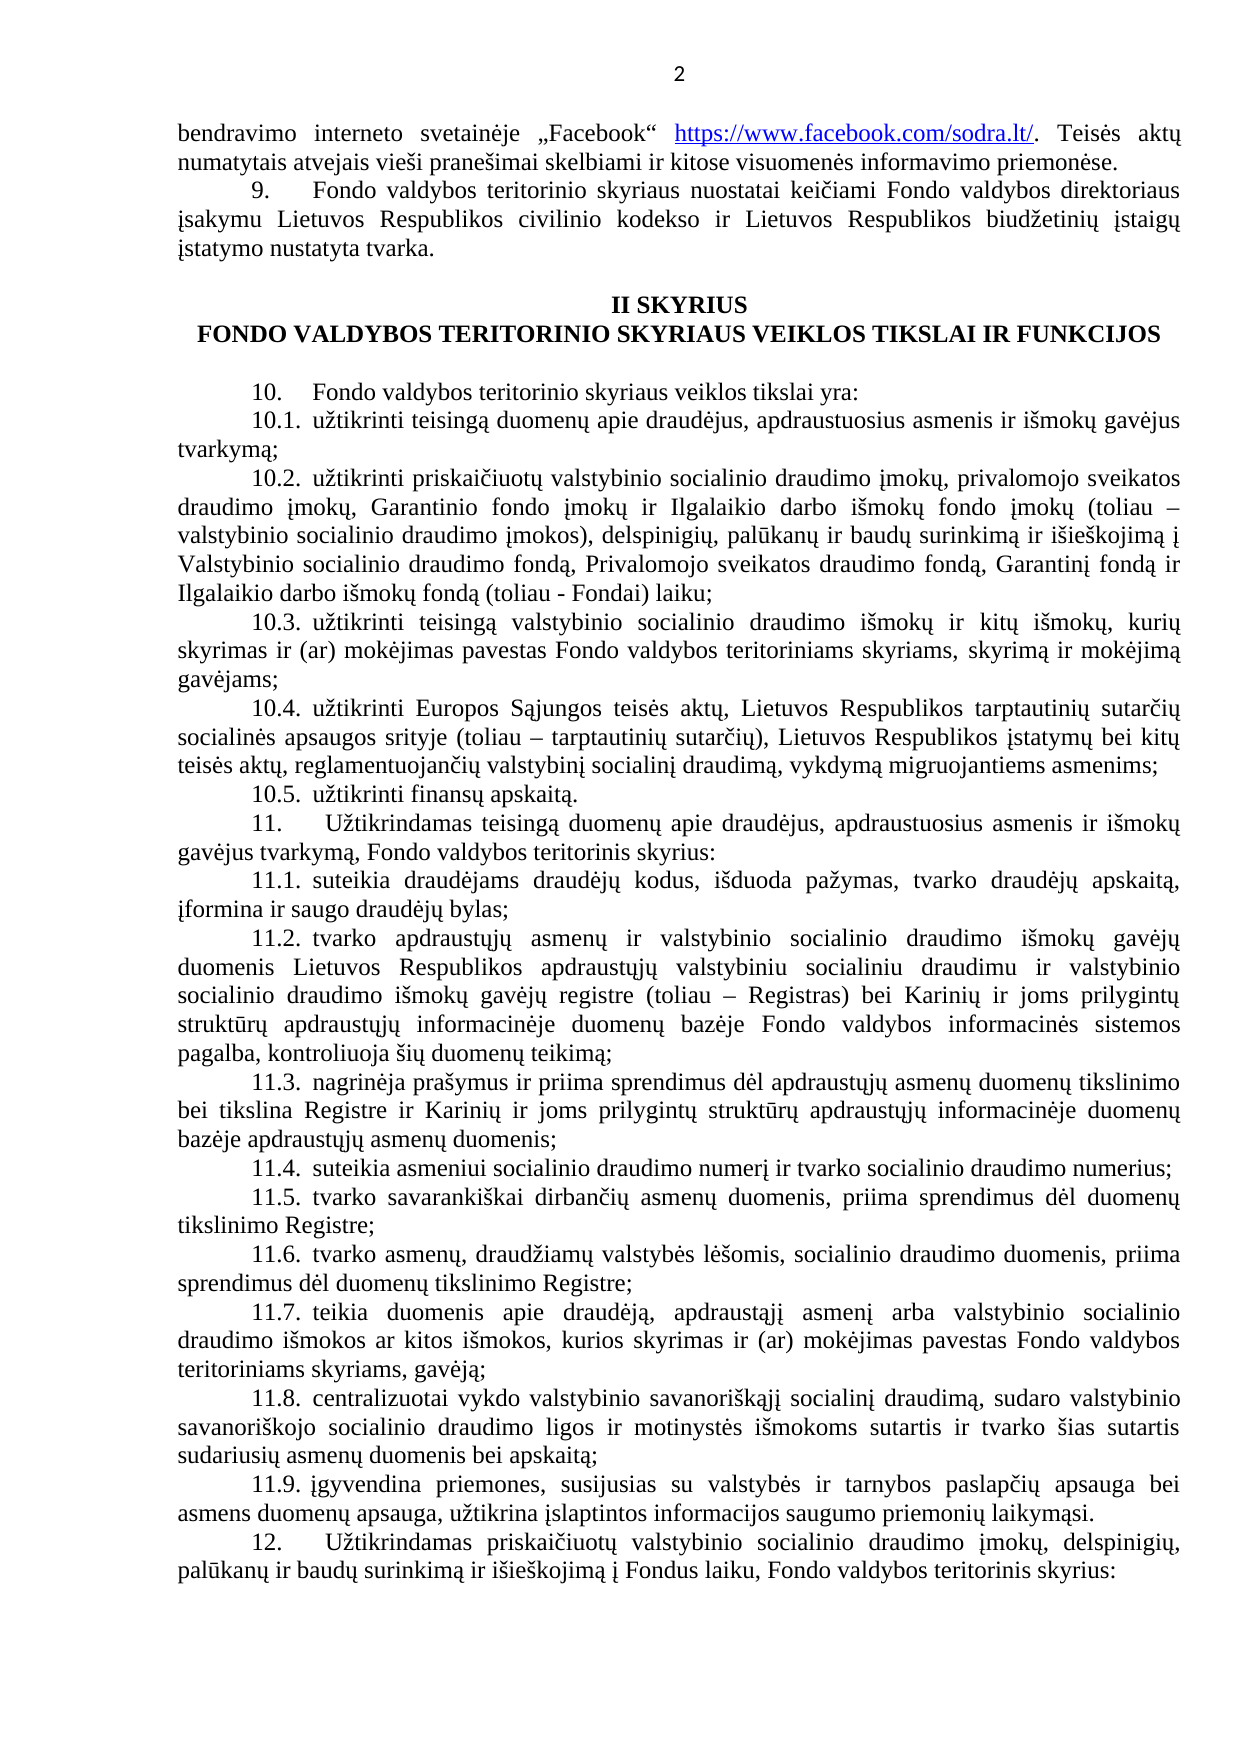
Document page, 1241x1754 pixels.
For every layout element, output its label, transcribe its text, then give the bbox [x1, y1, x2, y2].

text 11.4. suteikia asmeniui socialinio draudimo numerį ir tvarko socialinio draudimo numerius; [177, 1153, 1181, 1182]
text 11.6. tvarko asmenų, draudžiamų valstybės lėšomis, socialinio draudimo duomenis, priima sprendimus dėl duomenų tikslinimo Registre; [177, 1239, 1181, 1297]
text 11.9. įgyvendina priemones, susijusias su valstybės ir tarnybos paslapčių apsauga bei asmens duomenų apsauga, užtikrina įslaptintos informacijos saugumo priemonių laikymąsi. [177, 1469, 1181, 1527]
text 11. Užtikrindamas teisingą duomenų apie draudėjus, apdraustuosius asmenis ir išmokų gavėjus tvarkymą, Fondo valdybos teritorinis skyrius: [177, 808, 1181, 866]
text FONDO VALDYBOS TERITORINIO SKYRIAUS VEIKLOS TIKSLAI IR FUNKCIJOS [177, 319, 1181, 348]
text 10.5. užtikrinti finansų apskaitą. [177, 779, 1181, 808]
text bendravimo interneto svetainėje „Facebook“ https://www.facebook.com/sodra.lt/. Teisės aktų numatytais atvejais vieši pranešimai skelbiami ir kitose visuomenės informavimo priemonėse. [177, 118, 1181, 176]
text 11.8. centralizuotai vykdo valstybinio savanoriškąjį socialinį draudimą, sudaro valstybinio savanoriškojo socialinio draudimo ligos ir motinystės išmokoms sutartis ir tvarko šias sutartis sudariusių asmenų duomenis bei apskaitą; [177, 1383, 1181, 1469]
text 11.5. tvarko savarankiškai dirbančių asmenų duomenis, priima sprendimus dėl duomenų tikslinimo Registre; [177, 1182, 1181, 1239]
text 10.3. užtikrinti teisingą valstybinio socialinio draudimo išmokų ir kitų išmokų, kurių skyrimas ir (ar) mokėjimas pavestas Fondo valdybos teritoriniams skyriams, skyrimą ir mokėjimą gavėjams; [177, 607, 1181, 693]
text 9. Fondo valdybos teritorinio skyriaus nuostatai keičiami Fondo valdybos direktoriaus įsakymu Lietuvos Respublikos civilinio kodekso ir Lietuvos Respublikos biudžetinių įstaigų įstatymo nustatyta tvarka. [177, 176, 1181, 262]
text 10.2. užtikrinti priskaičiuotų valstybinio socialinio draudimo įmokų, privalomojo sveikatos draudimo įmokų, Garantinio fondo įmokų ir Ilgalaikio darbo išmokų fondo įmokų (toliau – valstybinio socialinio draudimo įmokos), delspinigių, palūkanų ir baudų surinkimą ir išieškojimą į Valstybinio socialinio draudimo fondą, Privalomojo sveikatos draudimo fondą, Garantinį fondą ir Ilgalaikio darbo išmokų fondą (toliau - Fondai) laiku; [177, 463, 1181, 607]
text 10.4. užtikrinti Europos Sąjungos teisės aktų, Lietuvos Respublikos tarptautinių sutarčių socialinės apsaugos srityje (toliau – tarptautinių sutarčių), Lietuvos Respublikos įstatymų bei kitų teisės aktų, reglamentuojančių valstybinį socialinį draudimą, vykdymą migruojantiems asmenims; [177, 693, 1181, 779]
text 10.1. užtikrinti teisingą duomenų apie draudėjus, apdraustuosius asmenis ir išmokų gavėjus tvarkymą; [177, 406, 1181, 463]
text 11.1. suteikia draudėjams draudėjų kodus, išduoda pažymas, tvarko draudėjų apskaitą, įformina ir saugo draudėjų bylas; [177, 866, 1181, 923]
text 10. Fondo valdybos teritorinio skyriaus veiklos tikslai yra: [251, 377, 1181, 406]
text 11.3. nagrinėja prašymus ir priima sprendimus dėl apdraustųjų asmenų duomenų tikslinimo bei tikslina Registre ir Karinių ir joms prilygintų struktūrų apdraustųjų informacinėje duomenų bazėje apdraustųjų asmenų duomenis; [177, 1067, 1181, 1153]
text II SKYRIUS [177, 291, 1181, 319]
text 11.7. teikia duomenis apie draudėją, apdraustąjį asmenį arba valstybinio socialinio draudimo išmokos ar kitos išmokos, kurios skyrimas ir (ar) mokėjimas pavestas Fondo valdybos teritoriniams skyriams, gavėją; [177, 1297, 1181, 1383]
text 11.2. tvarko apdraustųjų asmenų ir valstybinio socialinio draudimo išmokų gavėjų duomenis Lietuvos Respublikos apdraustųjų valstybiniu socialiniu draudimu ir valstybinio socialinio draudimo išmokų gavėjų registre (toliau – Registras) bei Karinių ir joms prilygintų struktūrų apdraustųjų informacinėje duomenų bazėje Fondo valdybos informacinės sistemos pagalba, kontroliuoja šių duomenų teikimą; [177, 923, 1181, 1067]
text 12. Užtikrindamas priskaičiuotų valstybinio socialinio draudimo įmokų, delspinigių, palūkanų ir baudų surinkimą ir išieškojimą į Fondus laiku, Fondo valdybos teritorinis skyrius: [177, 1527, 1181, 1584]
